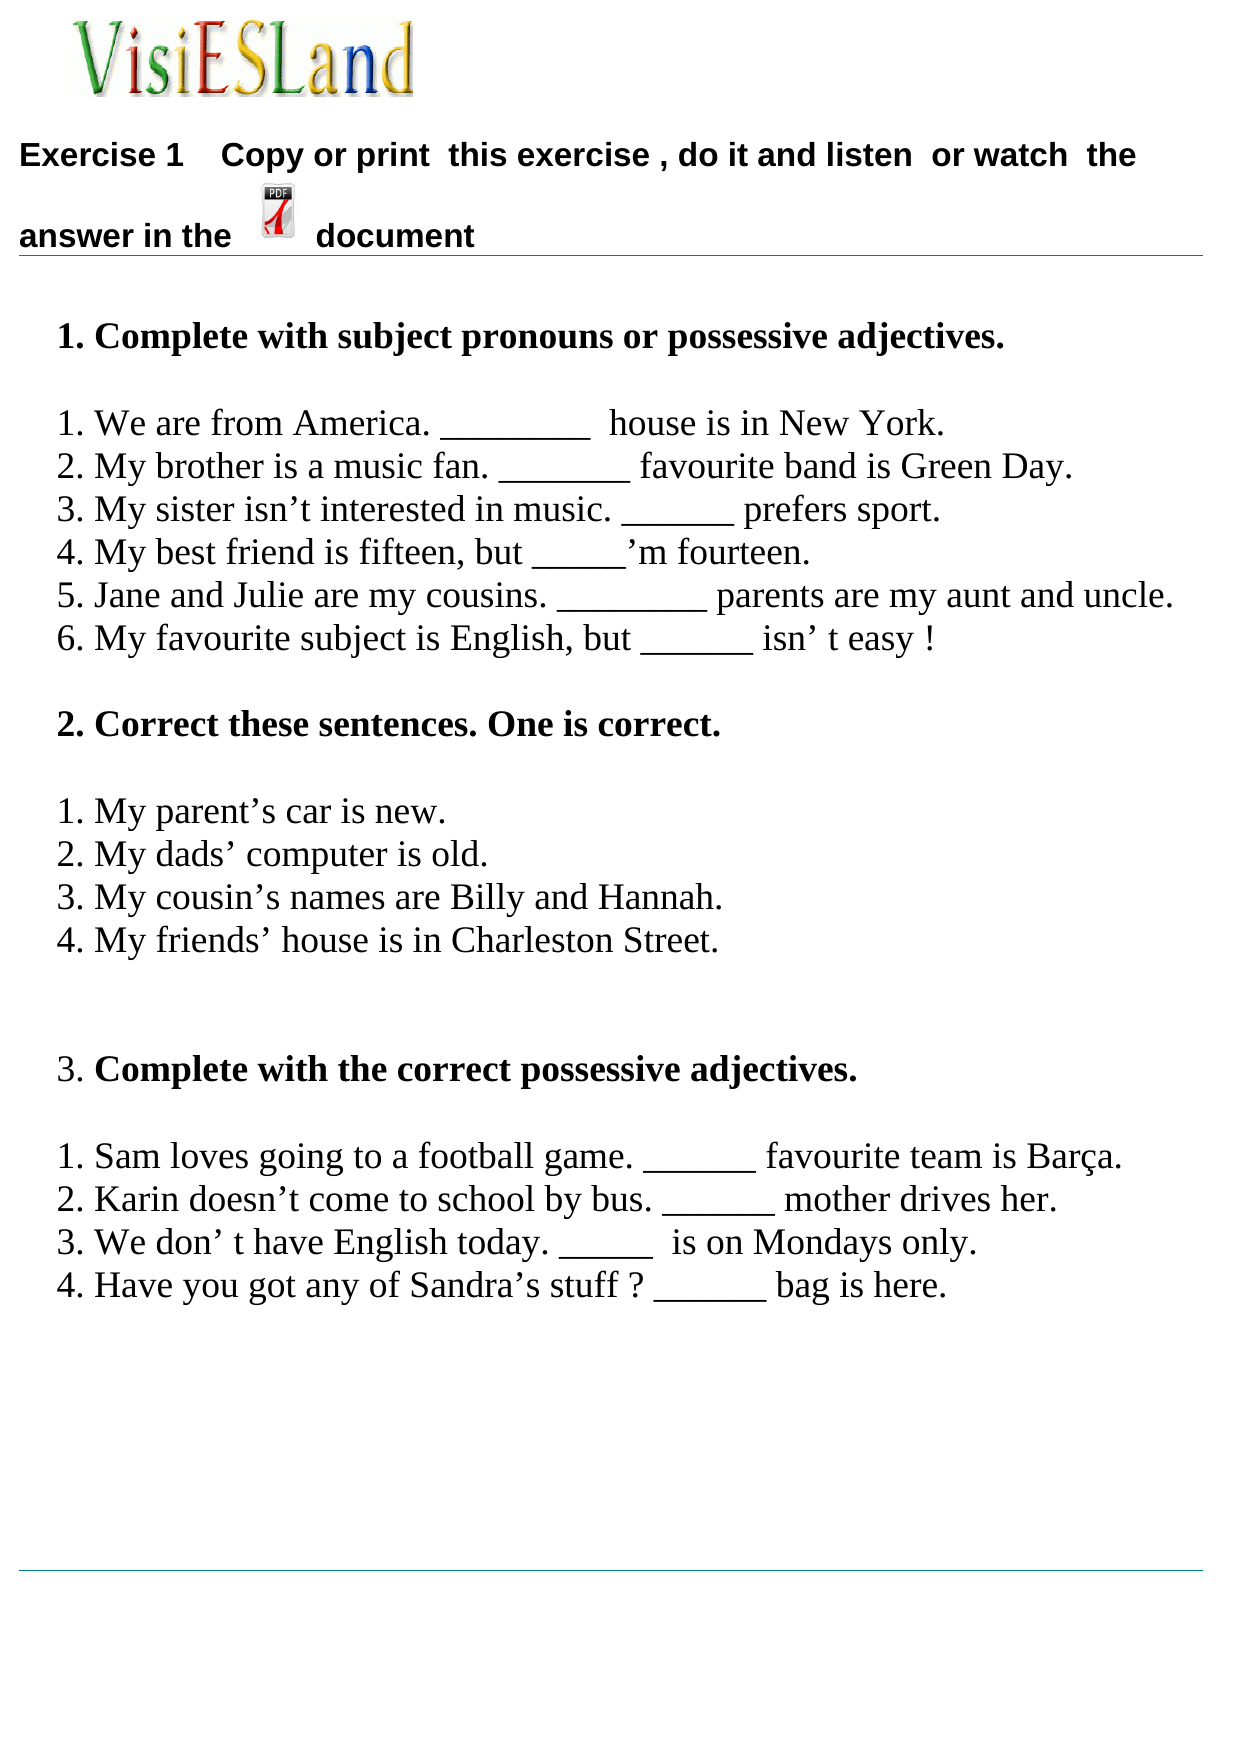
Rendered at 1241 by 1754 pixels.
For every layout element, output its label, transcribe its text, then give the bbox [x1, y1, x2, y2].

list My parent’s car is new. [56, 788, 1203, 831]
list Karin doesn’t come to school by bus. ______ mother drives her. [56, 1176, 1203, 1219]
list My best friend is fifteen, but _____’m fourteen. [56, 529, 1203, 572]
text 2. Correct these sentences. One is correct. [56, 702, 1203, 745]
list Have you got any of Sandra’s stuff ? ______ bag is here. [56, 1262, 1203, 1306]
text 3. Complete with the correct possessive adjectives. [56, 1047, 1203, 1090]
list My friends’ house is in Charleston Street. [56, 917, 1203, 961]
list My dads’ computer is old. [56, 831, 1203, 874]
list My favourite subject is English, but ______ isn’ t easy ! [56, 616, 1203, 659]
list We are from America. ________ house is in New York. [56, 400, 1203, 443]
text 1. Complete with subject pronouns or possessive adjectives. [56, 314, 1203, 357]
list Jane and Julie are my cousins. ________ parents are my aunt and uncle. [56, 572, 1203, 616]
list My cousin’s names are Billy and Hannah. [56, 874, 1203, 917]
picture [72, 19, 414, 97]
list My brother is a music fan. _______ favourite band is Green Day. [56, 443, 1203, 486]
list We don’ t have English today. _____ is on Mondays only. [56, 1219, 1203, 1262]
list Sam loves going to a football game. ______ favourite team is Barça. [56, 1133, 1203, 1176]
text Exercise 1 Copy or print this exercise , do it and listen or watch the answer in the document [19, 135, 1203, 255]
list My sister isn’t interested in music. ______ prefers sport. [56, 486, 1203, 529]
picture [257, 182, 299, 239]
